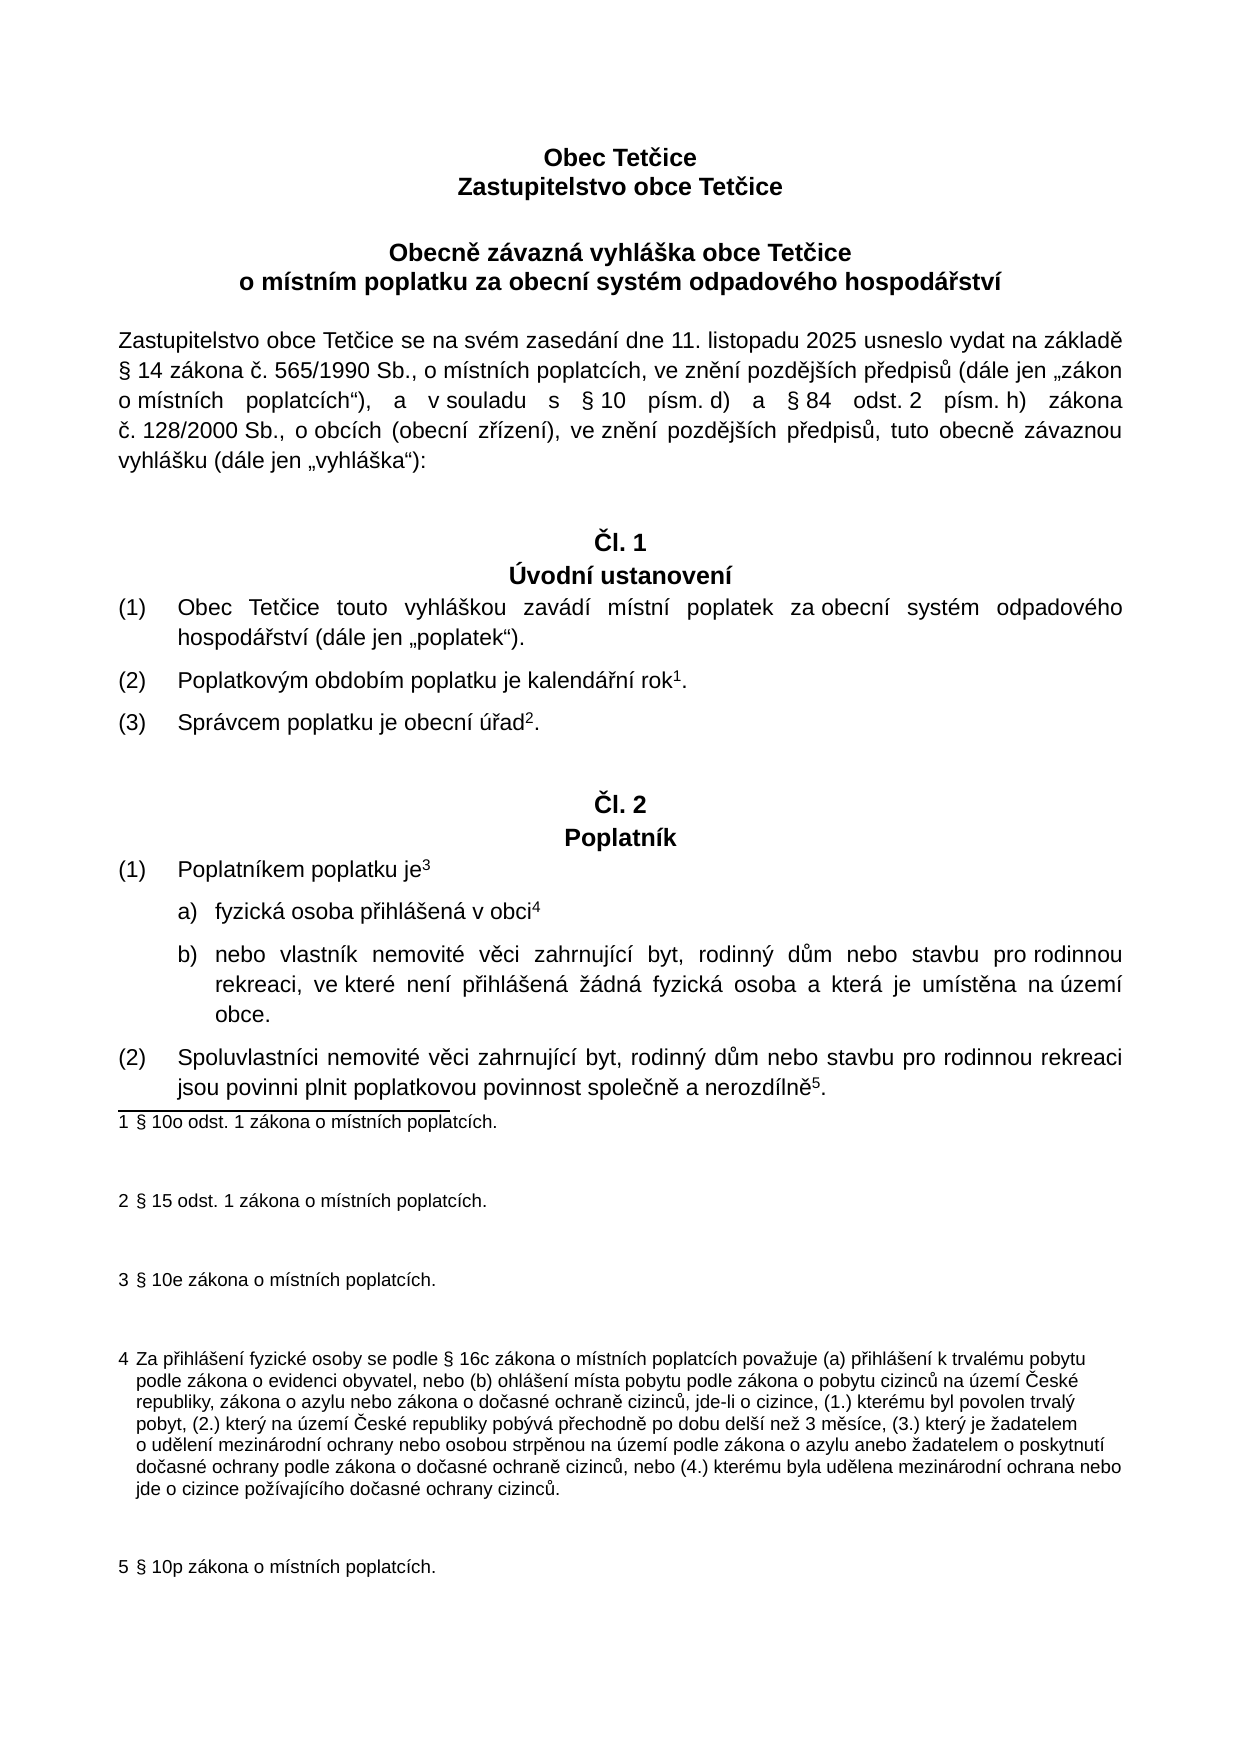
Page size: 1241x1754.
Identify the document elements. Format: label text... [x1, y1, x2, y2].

text Obec Tetčice Zastupitelstvo obce Tetčice [118, 143, 1122, 201]
subtitle Čl. 1 Úvodní ustanovení [118, 528, 1122, 589]
list § 10o odst. 1 zákona o místních poplatcích. [118, 1111, 1122, 1132]
list fyzická osoba přihlášená v obci [177, 898, 1122, 925]
text Zastupitelstvo obce Tetčice se na svém zasedání dne 11. listopadu 2025 usneslo vydat na základě § 14 zákona č. 565/1990 Sb., o místních poplatcích, ve znění pozdějších předpisů (dále jen „zákon o místních poplatcích“), a v souladu s § 10 písm. d) a § 84 odst. 2 písm. h) zákona č. 128/2000 Sb., o obcích (obecní zřízení), ve znění pozdějších předpisů, tuto obecně závaznou vyhlášku (dále jen „vyhláška“): [118, 327, 1122, 474]
list Poplatníkem poplatku je [118, 856, 1122, 882]
list Správcem poplatku je obecní úřad. [118, 709, 1122, 736]
subtitle Čl. 2 Poplatník [118, 789, 1122, 851]
list § 15 odst. 1 zákona o místních poplatcích. [118, 1190, 1122, 1211]
list Poplatkovým obdobím poplatku je kalendářní rok. [118, 667, 1122, 693]
list Spoluvlastníci nemovité věci zahrnující byt, rodinný dům nebo stavbu pro rodinnou rekreaci jsou povinni plnit poplatkovou povinnost společně a nerozdílně. [118, 1044, 1122, 1101]
list nebo vlastník nemovité věci zahrnující byt, rodinný dům nebo stavbu pro rodinnou rekreaci, ve které není přihlášená žádná fyzická osoba a která je umístěna na území obce. [177, 941, 1122, 1028]
list Obec Tetčice touto vyhláškou zavádí místní poplatek za obecní systém odpadového hospodářství (dále jen „poplatek“). [118, 594, 1122, 650]
list § 10p zákona o místních poplatcích. [118, 1556, 1122, 1578]
subtitle Obecně závazná vyhláška obce Tetčice o místním poplatku za obecní systém odpadového hospodářství [118, 238, 1122, 295]
list Za přihlášení fyzické osoby se podle § 16c zákona o místních poplatcích považuje (a) přihlášení k trvalému pobytu podle zákona o evidenci obyvatel, nebo (b) ohlášení místa pobytu podle zákona o pobytu cizinců na území České republiky, zákona o azylu nebo zákona o dočasné ochraně cizinců, jde-li o cizince, (1.) kterému byl povolen trvalý pobyt, (2.) který na území České republiky pobývá přechodně po dobu delší než 3 měsíce, (3.) který je žadatelem o udělení mezinárodní ochrany nebo osobou strpěnou na území podle zákona o azylu anebo žadatelem o poskytnutí dočasné ochrany podle zákona o dočasné ochraně cizinců, nebo (4.) kterému byla udělena mezinárodní ochrana nebo jde o cizince požívajícího dočasné ochrany cizinců. [118, 1348, 1122, 1499]
list § 10e zákona o místních poplatcích. [118, 1269, 1122, 1290]
